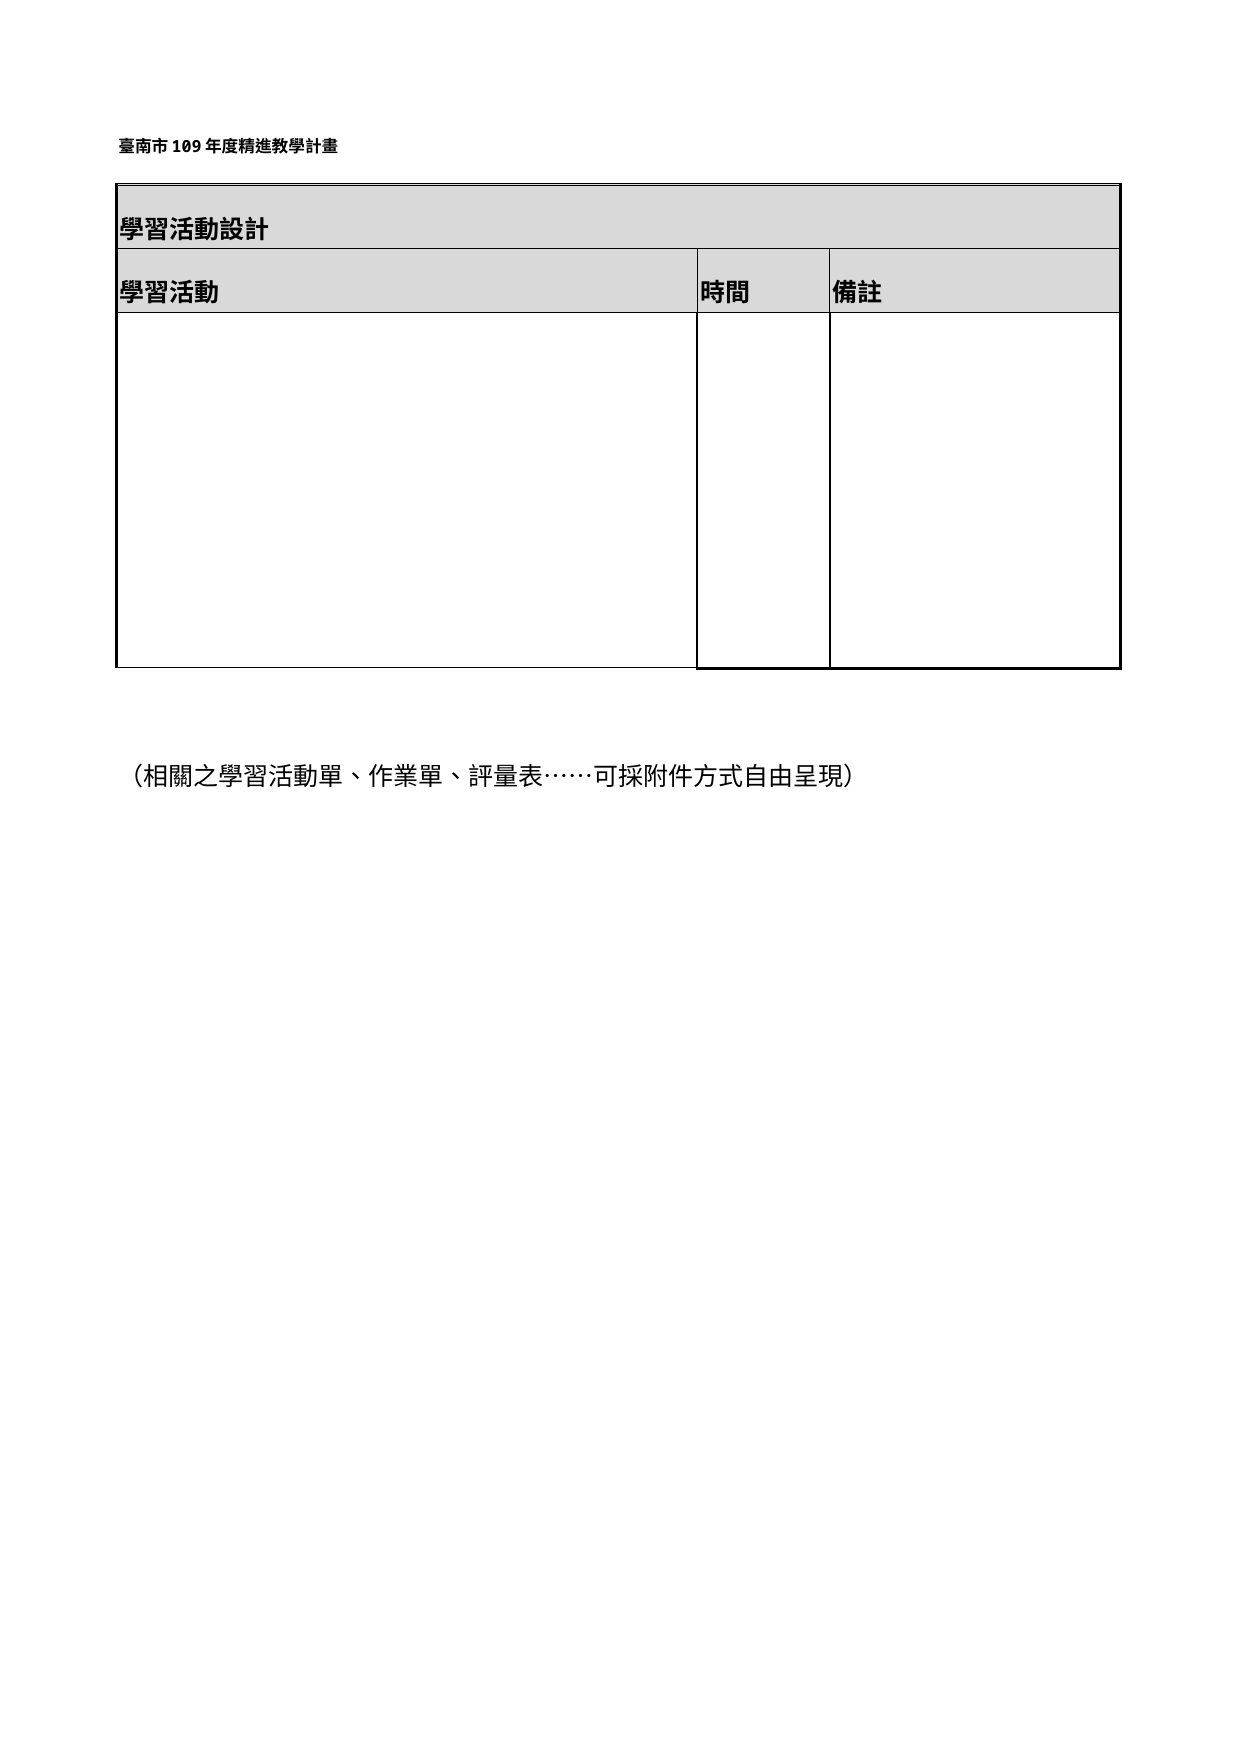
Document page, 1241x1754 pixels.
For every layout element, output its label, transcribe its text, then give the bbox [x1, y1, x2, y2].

table_cell 學習活動 [118, 249, 697, 312]
table_cell 備註 [830, 249, 1119, 312]
table_cell [118, 313, 696, 667]
table_cell [831, 313, 1119, 667]
table_cell 時間 [698, 249, 829, 312]
table_cell 學習活動設計 [118, 186, 1119, 248]
text （相關之學習活動單、作業單、評量表……可採附件方式自由呈現） [118, 732, 1053, 795]
table_cell [698, 313, 829, 667]
